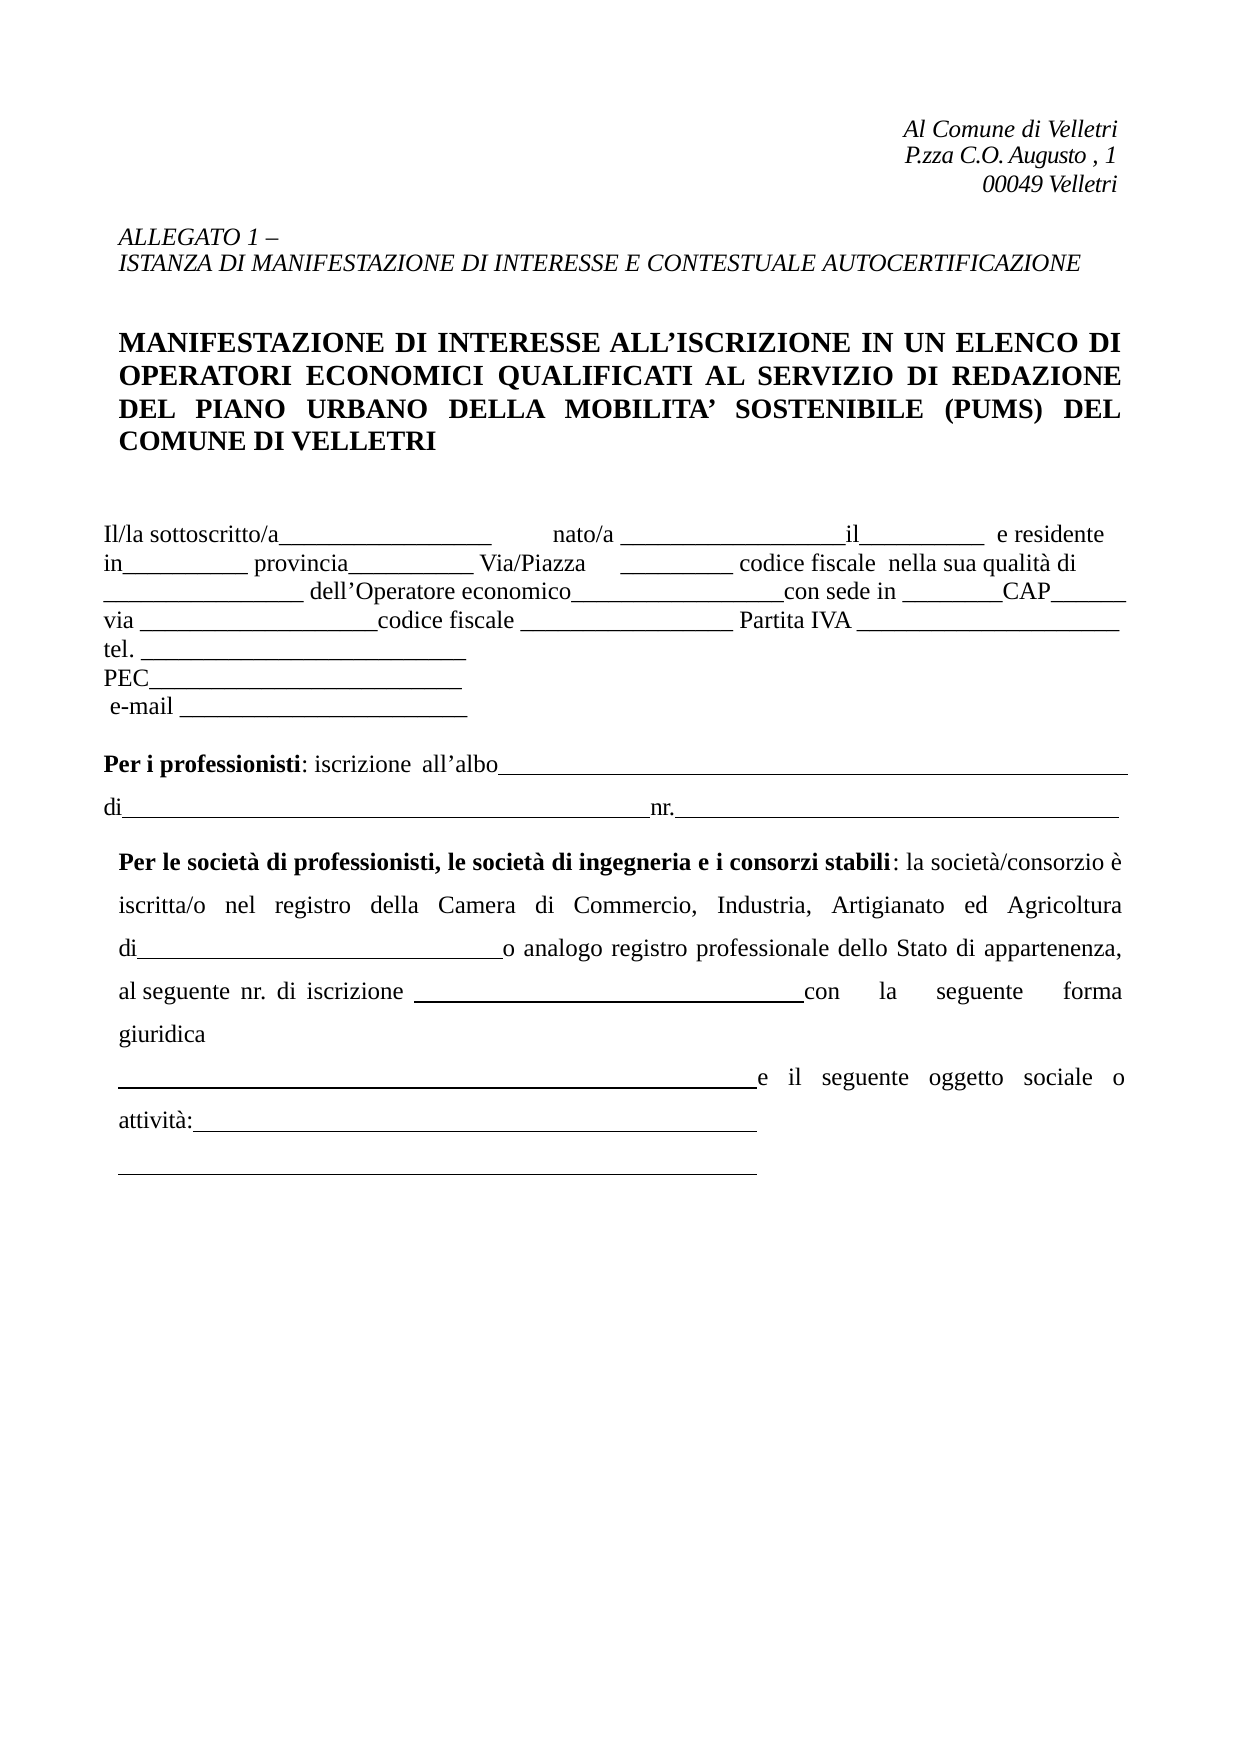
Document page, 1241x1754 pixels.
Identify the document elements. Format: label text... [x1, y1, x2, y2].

text Per i professionisti: iscrizione all’albo di nr. [103, 749, 1128, 821]
text e-mail _______________________ [103, 691, 1137, 720]
text Per le società di professionisti, le società di ingegneria e i consorzi stabili: la società/consorzio è iscritta/o nel registro della Camera di Commercio, Industria, Artigianato ed Agricoltura di o analogo registro professionale dello Stato di appartenenza, al seguente nr. di iscrizione con la seguente forma giuridica [118, 847, 1122, 1048]
text e il seguente oggetto sociale o attività: [118, 1062, 1126, 1177]
text PEC_________________________ [103, 663, 1137, 691]
text Al Comune di Velletri [103, 116, 1120, 143]
text ALLEGATO 1 – [118, 224, 1137, 250]
text P.zza C.O. Augusto , 1 [103, 143, 1120, 169]
text Il/la sottoscritto/a_________________ nato/a __________________il__________ e residente in__________ provincia__________ Via/Piazza _________ codice fiscale nella sua qualità di ________________ dell’Operatore economico_________________con sede in ________CAP______ via ___________________codice fiscale _________________ Partita IVA _____________________ tel. __________________________ [103, 519, 1137, 663]
text 00049 Velletri [103, 169, 1120, 198]
text MANIFESTAZIONE DI INTERESSE ALL’ISCRIZIONE IN UN ELENCO DI OPERATORI ECONOMICI QUALIFICATI AL SERVIZIO DI REDAZIONE DEL PIANO URBANO DELLA MOBILITA’ SOSTENIBILE (PUMS) DEL COMUNE DI VELLETRI [118, 325, 1122, 457]
text ISTANZA DI MANIFESTAZIONE DI INTERESSE E CONTESTUALE AUTOCERTIFICAZIONE [118, 250, 1137, 277]
